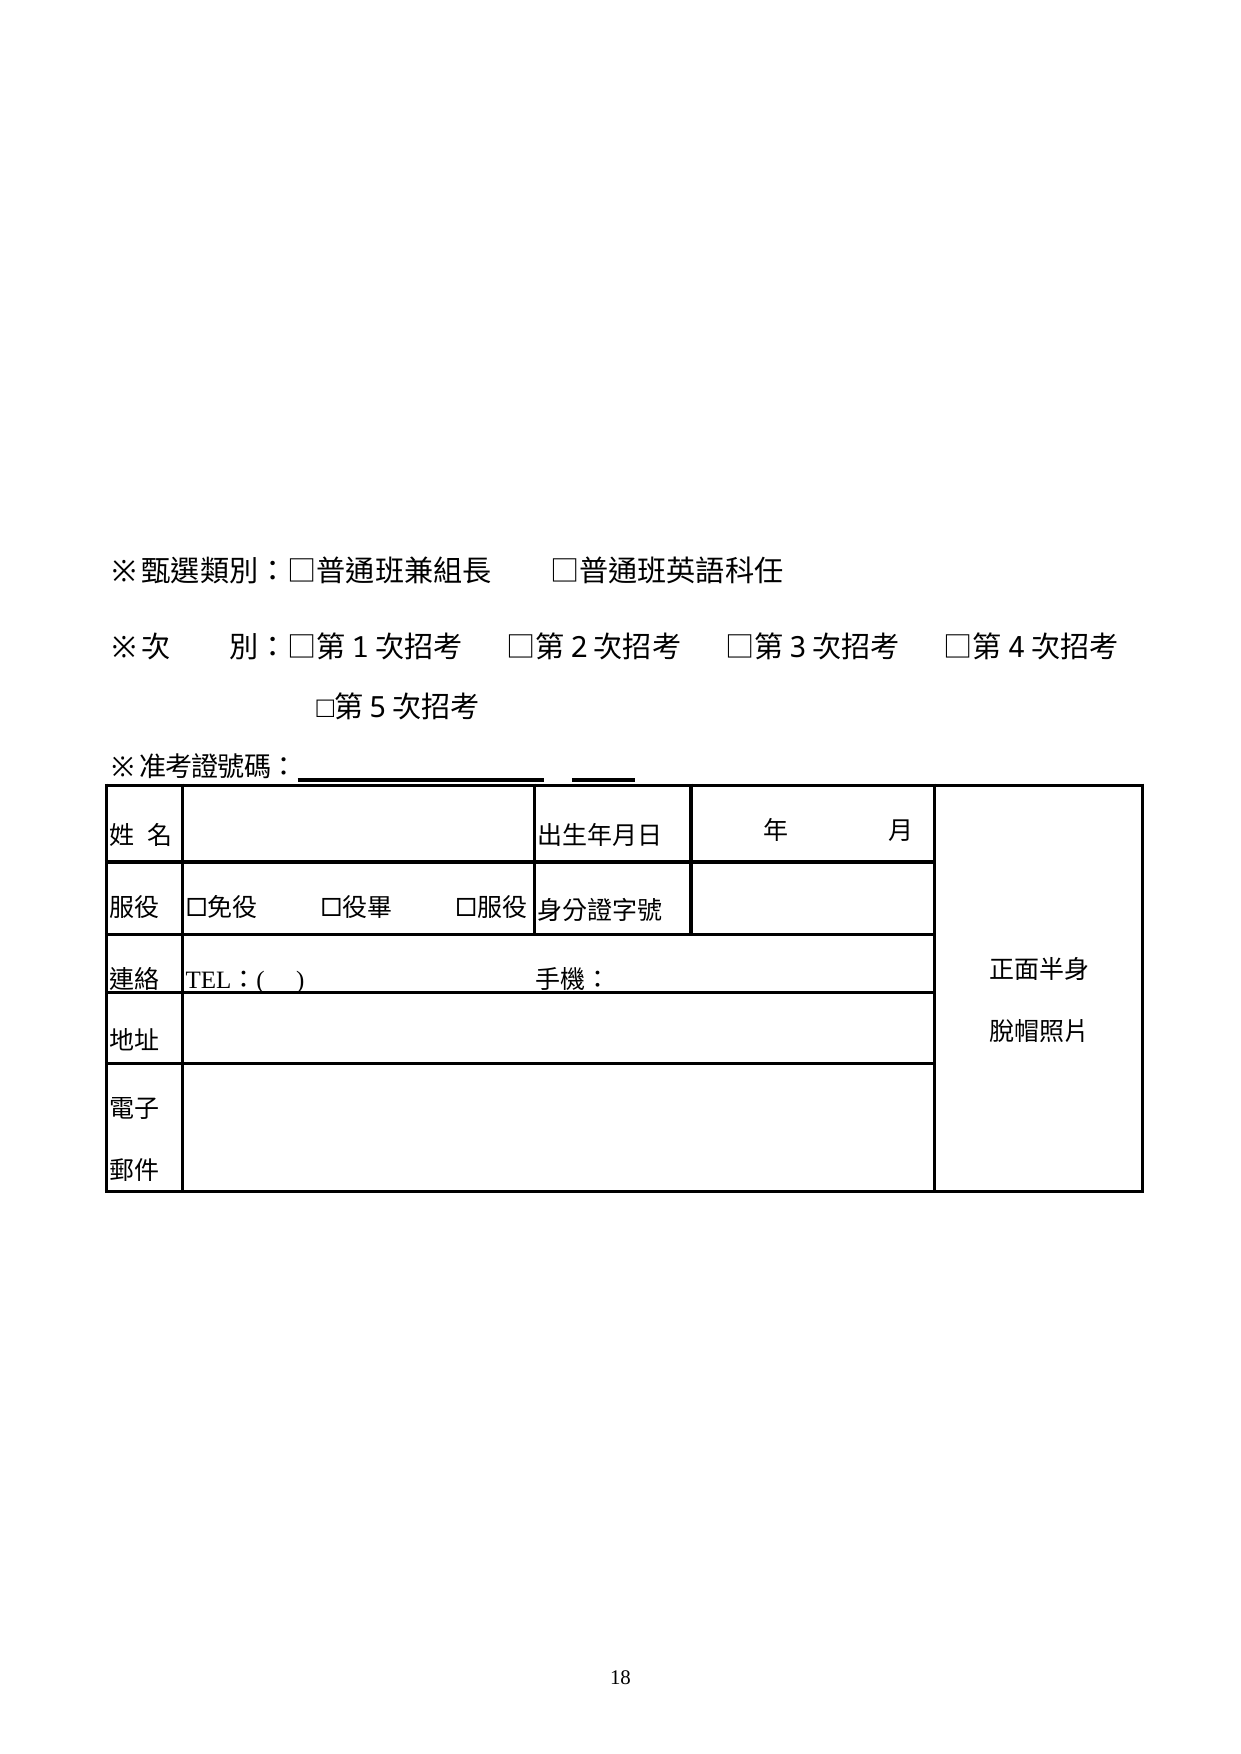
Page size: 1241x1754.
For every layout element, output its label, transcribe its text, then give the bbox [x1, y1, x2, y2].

text ※次 別：□第1次招考 □第2次招考 □第3次招考 □第4次招考 [106, 625, 1163, 665]
table_cell [184, 1065, 933, 1190]
table_cell 服役 情形 [108, 864, 181, 932]
table_cell TEL：( ) 手機： [184, 936, 933, 991]
table_cell 身分證字號 [536, 864, 689, 932]
table_header 出生年月日 [536, 787, 689, 860]
table_header 正面半身 脫帽照片 [936, 787, 1141, 1190]
table_cell [184, 994, 933, 1062]
text ※甄選類別：□普通班兼組長 □普通班英語科任 [106, 550, 1134, 590]
table_header 姓 名 [108, 787, 181, 860]
table_cell 連絡電話 [108, 936, 181, 991]
text ※准考證號碼： ： [106, 746, 1163, 783]
table_header 年 月 日 [693, 787, 933, 860]
table_header [184, 787, 533, 860]
table_cell 地址 [108, 994, 181, 1062]
table_cell 免役 役畢 服役中 [184, 864, 533, 932]
table_cell 電子郵件 [108, 1065, 181, 1190]
table_cell [693, 864, 933, 932]
text □第5次招考 [106, 686, 1163, 726]
